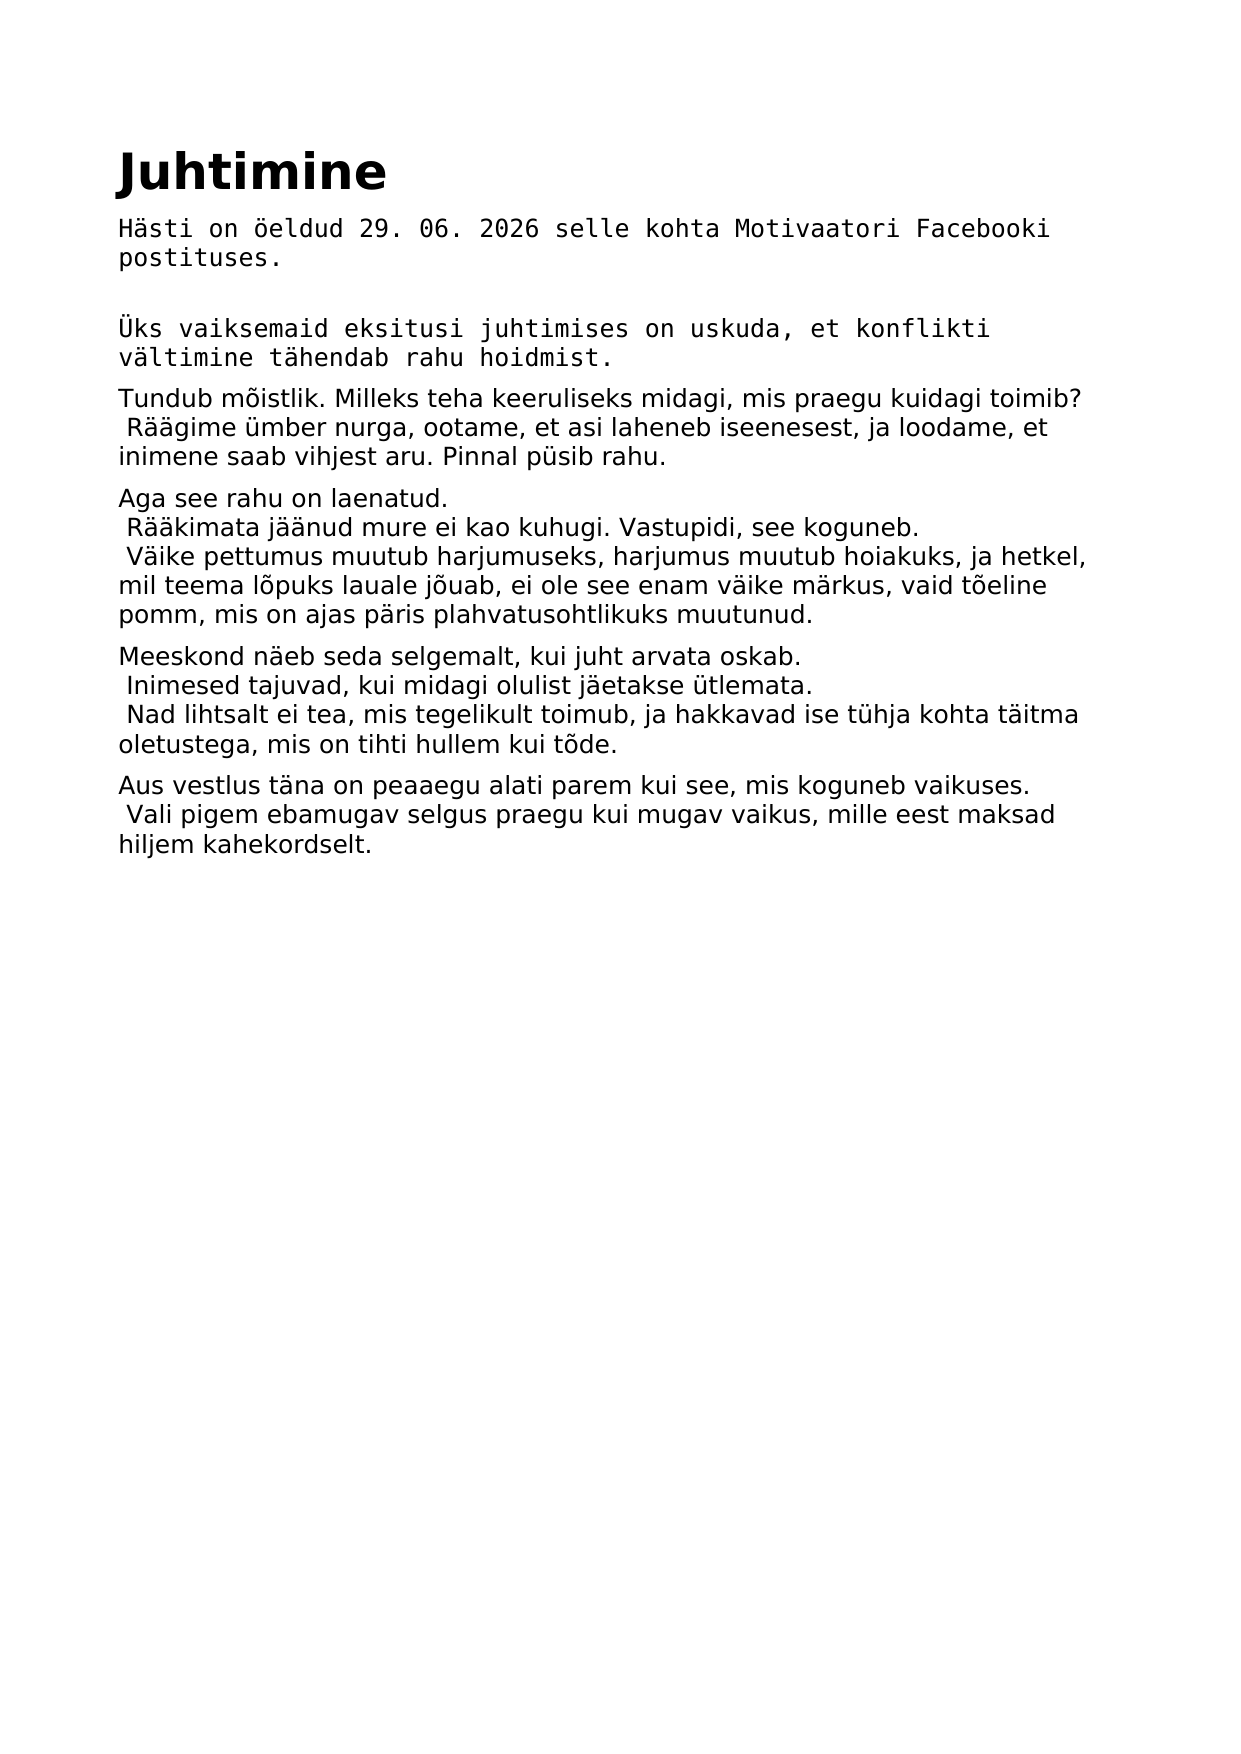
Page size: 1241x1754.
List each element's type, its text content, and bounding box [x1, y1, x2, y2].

text Hästi on öeldud 29. 06. 2026 selle kohta Motivaatori Facebooki postituses. [118, 214, 1122, 301]
subtitle Juhtimine [118, 143, 1122, 201]
text Aus vestlus täna on peaaegu alati parem kui see, mis koguneb vaikuses. Vali pigem ebamugav selgus praegu kui mugav vaikus, mille eest maksad hiljem kahekordselt. [118, 771, 1122, 859]
text Üks vaiksemaid eksitusi juhtimises on uskuda, et konflikti vältimine tähendab rahu hoidmist. [118, 314, 1122, 372]
text Meeskond näeb seda selgemalt, kui juht arvata oskab. Inimesed tajuvad, kui midagi olulist jäetakse ütlemata. Nad lihtsalt ei tea, mis tegelikult toimub, ja hakkavad ise tühja kohta täitma oletustega, mis on tihti hullem kui tõde. [118, 642, 1122, 759]
text Aga see rahu on laenatud. Rääkimata jäänud mure ei kao kuhugi. Vastupidi, see koguneb. Väike pettumus muutub harjumuseks, harjumus muutub hoiakuks, ja hetkel, mil teema lõpuks lauale jõuab, ei ole see enam väike märkus, vaid tõeline pomm, mis on ajas päris plahvatusohtlikuks muutunud. [118, 484, 1122, 630]
text Tundub mõistlik. Milleks teha keeruliseks midagi, mis praegu kuidagi toimib? Räägime ümber nurga, ootame, et asi laheneb iseenesest, ja loodame, et inimene saab vihjest aru. Pinnal püsib rahu. [118, 384, 1122, 471]
